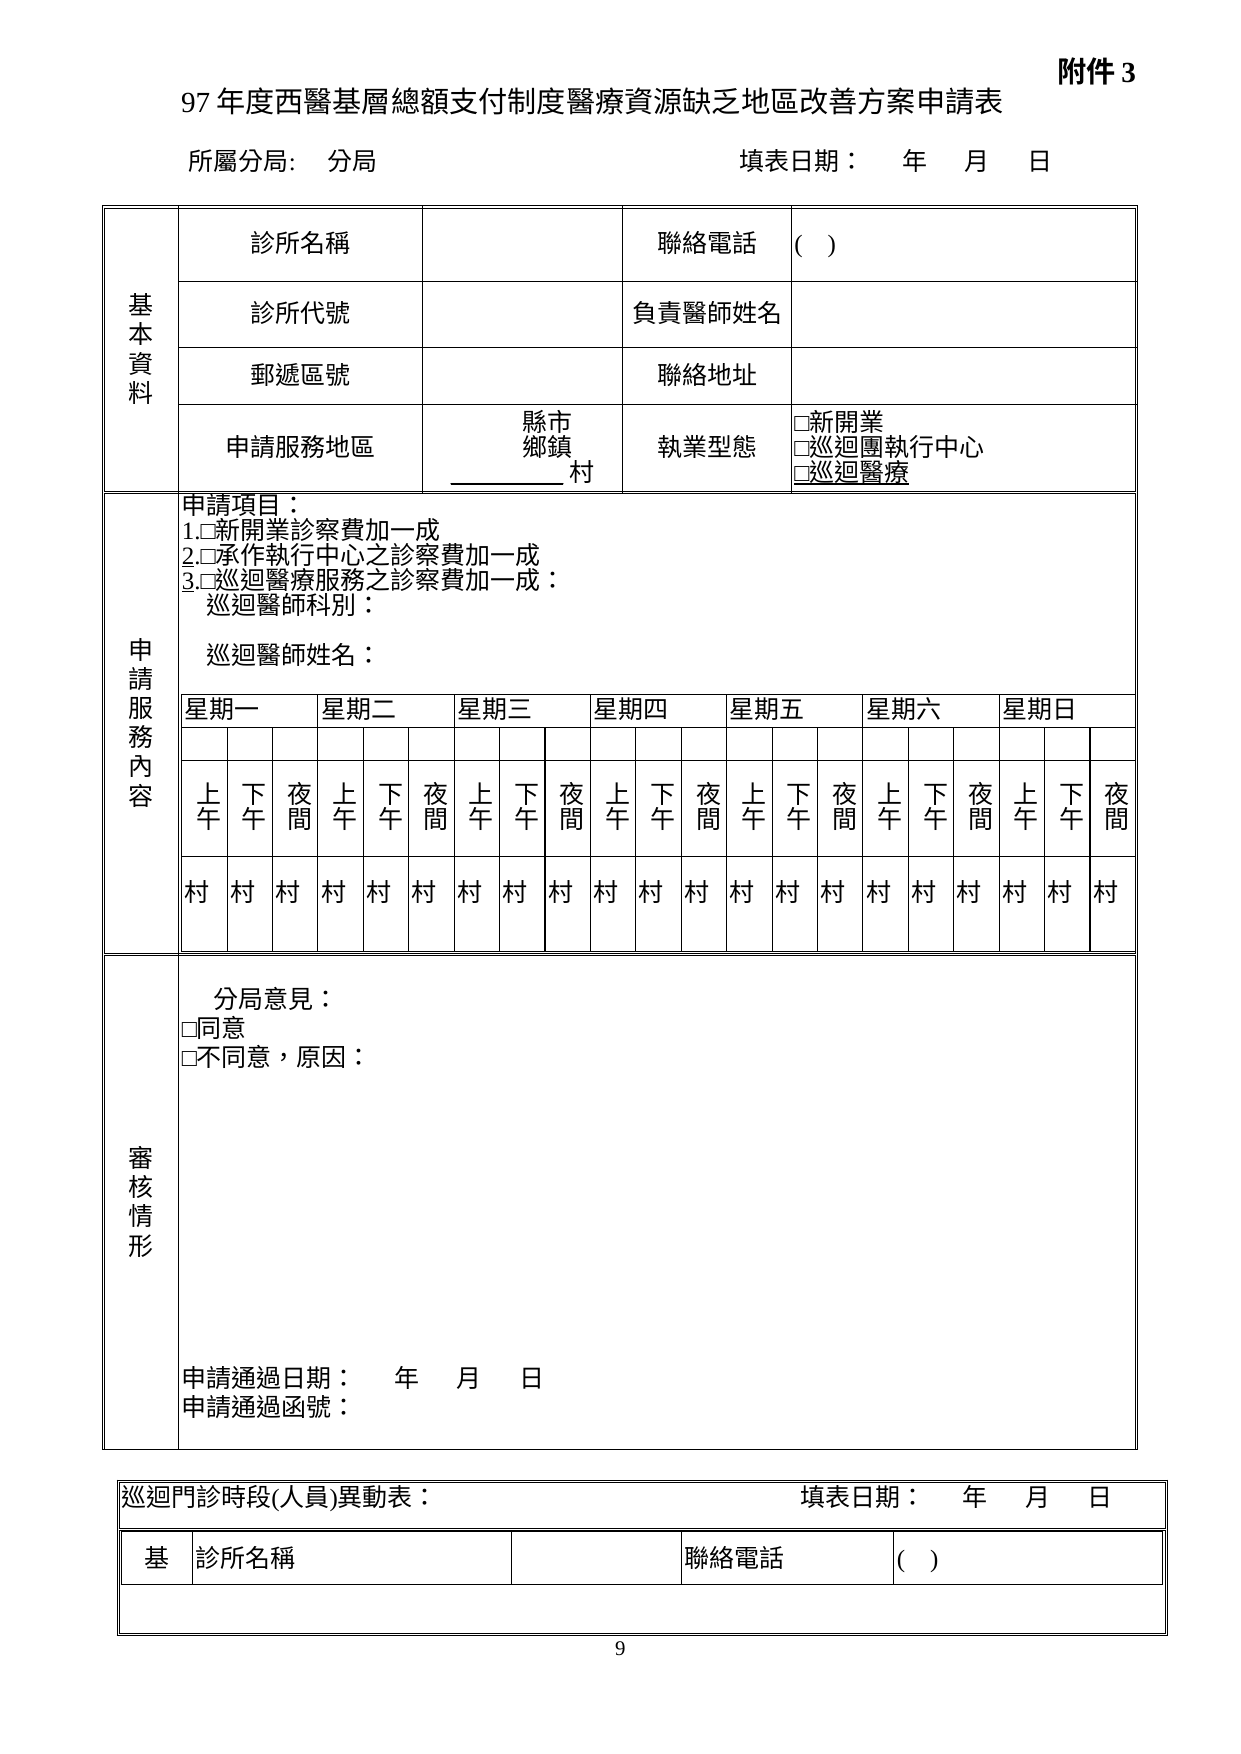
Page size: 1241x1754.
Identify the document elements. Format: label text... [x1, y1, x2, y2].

table_cell 上午 [318, 761, 363, 856]
table_cell [423, 348, 622, 404]
table_cell 上午 [182, 761, 227, 856]
table_header 星期日 [1000, 695, 1135, 727]
table_cell [682, 728, 726, 760]
table_cell 夜間 [409, 761, 454, 856]
table_cell 縣市 鄉鎮 _________ 村 [423, 405, 622, 491]
table_cell [863, 728, 908, 760]
table_cell [228, 728, 272, 760]
table_cell [364, 728, 408, 760]
table_cell 村 [1091, 857, 1135, 951]
table_cell 上午 [1000, 761, 1044, 856]
table_cell [792, 348, 1135, 404]
table_cell 村 [773, 857, 817, 951]
table_cell [818, 728, 862, 760]
table_cell 村 [318, 857, 363, 951]
text 97年度西醫基層總額支付制度醫療資源缺乏地區改善方案申請表 [62, 89, 1122, 118]
table_cell [1000, 728, 1044, 760]
table_cell [500, 728, 544, 760]
table_cell [409, 728, 454, 760]
table_header 星期一 [182, 695, 317, 727]
table_cell [773, 728, 817, 760]
table_header 聯絡電話 [682, 1532, 893, 1584]
table_cell 夜間 [273, 761, 317, 856]
table_header 基 [122, 1532, 192, 1584]
table_cell 負責醫師姓名 [623, 282, 791, 347]
table_cell 村 [228, 857, 272, 951]
table_cell 村 [591, 857, 635, 951]
table_cell [909, 728, 953, 760]
table_cell 村 [863, 857, 908, 951]
table_cell 審核情形 [105, 956, 178, 1449]
table_cell [792, 282, 1135, 347]
table_cell 診所代號 [179, 282, 422, 347]
text [1032, 52, 1160, 105]
text 所屬分局: 分局 填表日期： 年 月 日 [99, 147, 1122, 176]
table_cell 上午 [727, 761, 772, 856]
table_cell 上午 [455, 761, 499, 856]
table_header [423, 209, 622, 281]
table_header ( ) [894, 1532, 1162, 1584]
table_header 星期四 [591, 695, 726, 727]
table_cell 申請服務內容 [105, 494, 178, 952]
table_cell 下午 [1045, 761, 1089, 856]
table_header 星期二 [318, 695, 454, 727]
table_header 診所名稱 [193, 1532, 511, 1584]
table_header [512, 1532, 681, 1584]
table_cell 村 [546, 857, 590, 951]
table_header 基本資料 [105, 209, 178, 491]
table_cell 夜間 [818, 761, 862, 856]
table_header ( ) [792, 209, 1135, 281]
table_cell [727, 728, 772, 760]
table_cell 村 [182, 857, 227, 951]
table_cell 村 [1000, 857, 1044, 951]
table_cell [455, 728, 499, 760]
table_cell 申請項目： 1.□新開業診察費加一成 2.□承作執行中心之診察費加一成 3.□巡迴醫療服務之診察費加一成： 巡迴醫師科別： 巡迴醫師姓名： [179, 494, 1135, 952]
table_cell 下午 [636, 761, 681, 856]
table_cell 下午 [364, 761, 408, 856]
table_cell [273, 728, 317, 760]
table_cell [1045, 728, 1089, 760]
table_cell [591, 728, 635, 760]
table_cell 村 [364, 857, 408, 951]
table_header 聯絡電話 [623, 209, 791, 281]
table_cell 村 [954, 857, 999, 951]
table_cell 村 [455, 857, 499, 951]
table_cell 村 [273, 857, 317, 951]
table_cell [120, 1531, 1165, 1633]
table_header 星期三 [455, 695, 590, 727]
table_cell 夜間 [682, 761, 726, 856]
table_cell 夜間 [1091, 761, 1135, 856]
table_cell 夜間 [954, 761, 999, 856]
table_cell [954, 728, 999, 760]
table_cell 村 [727, 857, 772, 951]
table_cell [546, 728, 590, 760]
table_cell [318, 728, 363, 760]
table_cell 分局意見： □同意 □不同意，原因： 申請通過日期： 年 月 日 申請通過函號： [179, 956, 1135, 1449]
table_cell 村 [1045, 857, 1089, 951]
table_header 星期六 [863, 695, 999, 727]
text 附件3 [1047, 59, 1145, 89]
table_cell 執業型態 [623, 405, 791, 491]
table_cell [423, 282, 622, 347]
table_cell 申請服務地區 [179, 405, 422, 491]
table_cell 村 [682, 857, 726, 951]
table_header 巡迴門診時段(人員)異動表： 填表日期： 年 月 日 [120, 1483, 1165, 1528]
table_header 星期五 [727, 695, 862, 727]
table_cell 下午 [228, 761, 272, 856]
table_cell 村 [909, 857, 953, 951]
table_cell 夜間 [546, 761, 590, 856]
table_cell 上午 [863, 761, 908, 856]
table_cell 聯絡地址 [623, 348, 791, 404]
table_cell [636, 728, 681, 760]
table_cell 村 [818, 857, 862, 951]
table_cell [182, 728, 227, 760]
table_cell 下午 [500, 761, 544, 856]
table_cell □新開業 □巡迴團執行中心 □巡迴醫療 [792, 405, 1135, 491]
table_header 診所名稱 [179, 209, 422, 281]
table_cell [1091, 728, 1135, 760]
table_cell 村 [409, 857, 454, 951]
table_cell 上午 [591, 761, 635, 856]
table_cell 郵遞區號 [179, 348, 422, 404]
table_cell 下午 [909, 761, 953, 856]
table_cell 村 [636, 857, 681, 951]
table_cell 下午 [773, 761, 817, 856]
table_cell 村 [500, 857, 544, 951]
